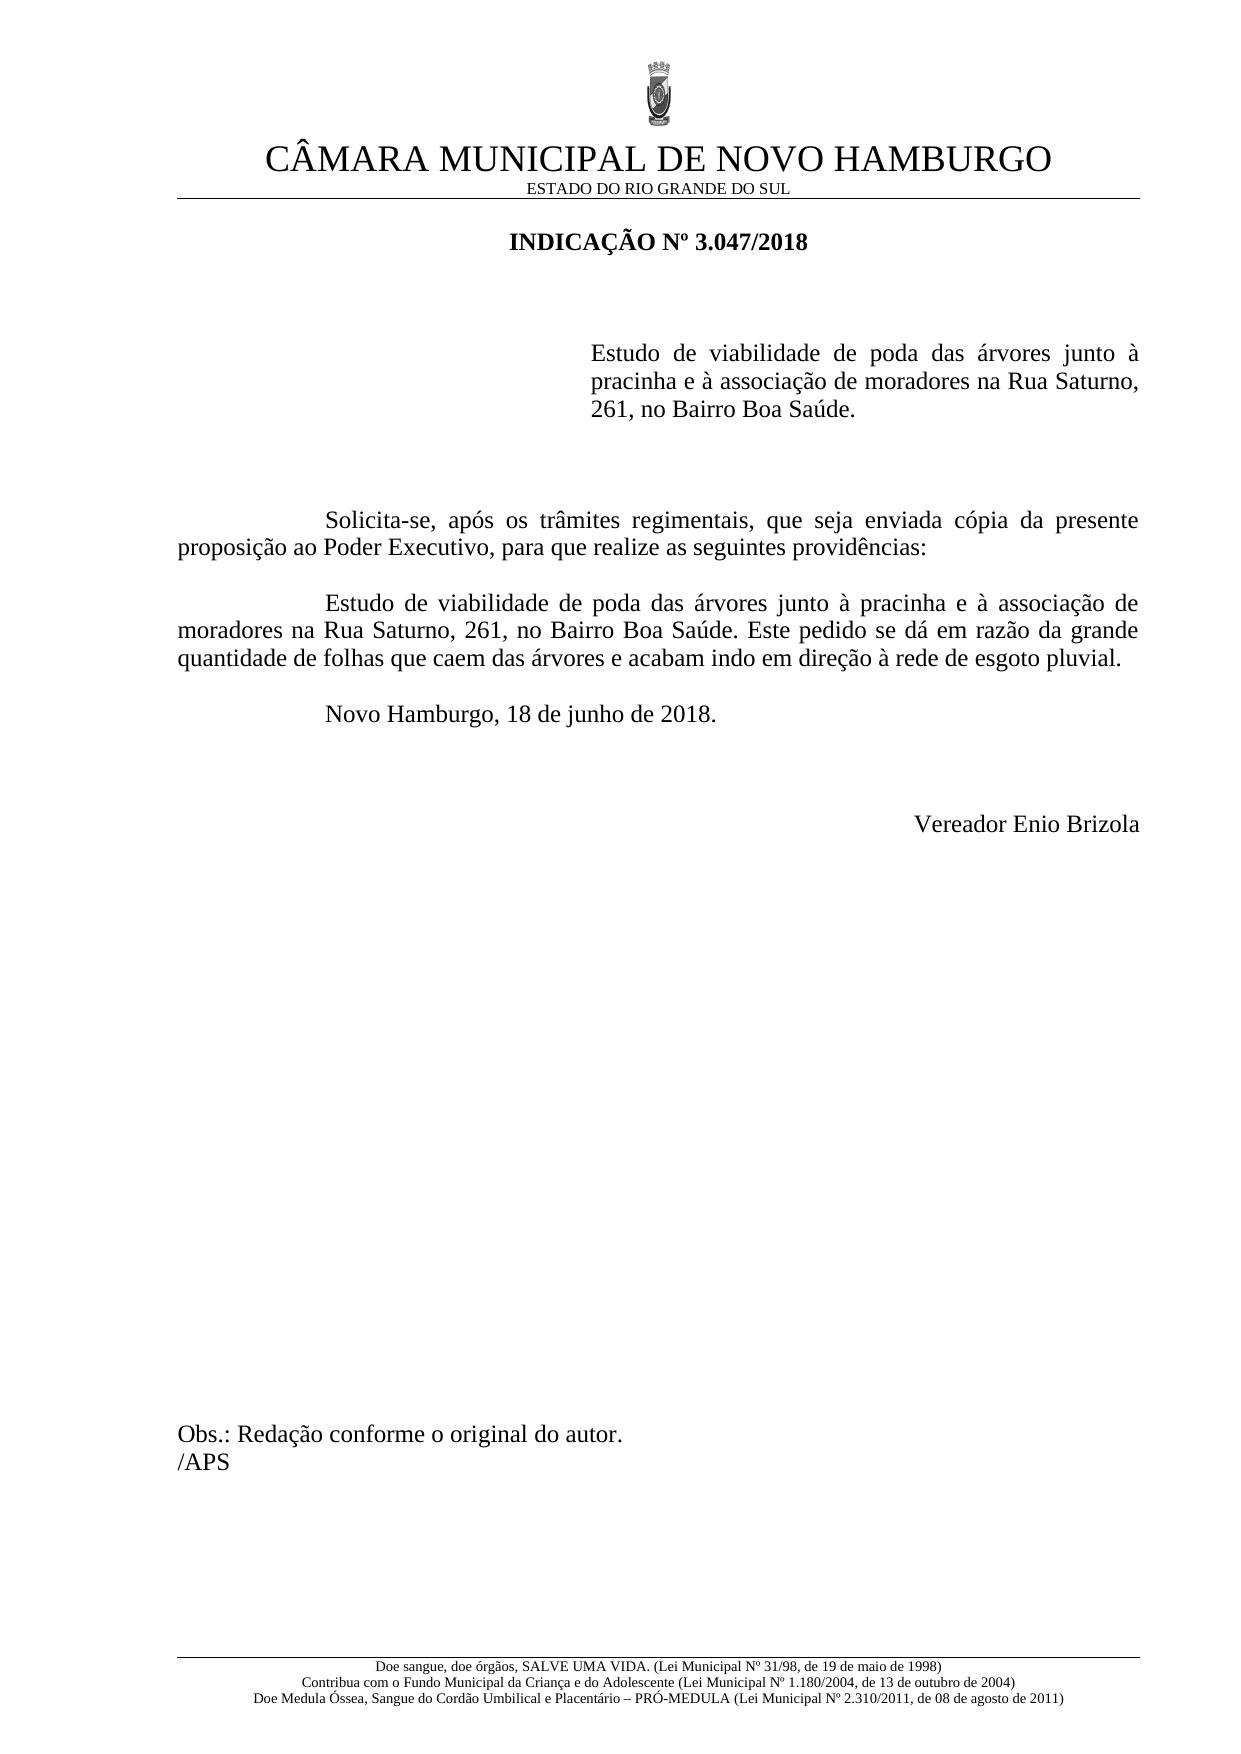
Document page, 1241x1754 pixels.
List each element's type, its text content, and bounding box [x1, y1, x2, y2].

text /APS [177, 1448, 1140, 1476]
text Vereador Enio Brizola [177, 811, 1140, 838]
text INDICAÇÃO Nº 3.047/2018 [177, 228, 1140, 256]
text Novo Hamburgo, 18 de junho de 2018. [177, 700, 1140, 727]
text Solicita-se, após os trâmites regimentais, que seja enviada cópia da presente proposição ao Poder Executivo, para que realize as seguintes providências: [177, 506, 1140, 561]
text Estudo de viabilidade de poda das árvores junto à pracinha e à associação de moradores na Rua Saturno, 261, no Bairro Boa Saúde. Este pedido se dá em razão da grande quantidade de folhas que caem das árvores e acabam indo em direção à rede de esgoto pluvial. [177, 589, 1140, 672]
text Estudo de viabilidade de poda das árvores junto à pracinha e à associação de moradores na Rua Saturno, 261, no Bairro Boa Saúde. [591, 339, 1140, 423]
text Obs.: Redação conforme o original do autor. [177, 1420, 1140, 1448]
